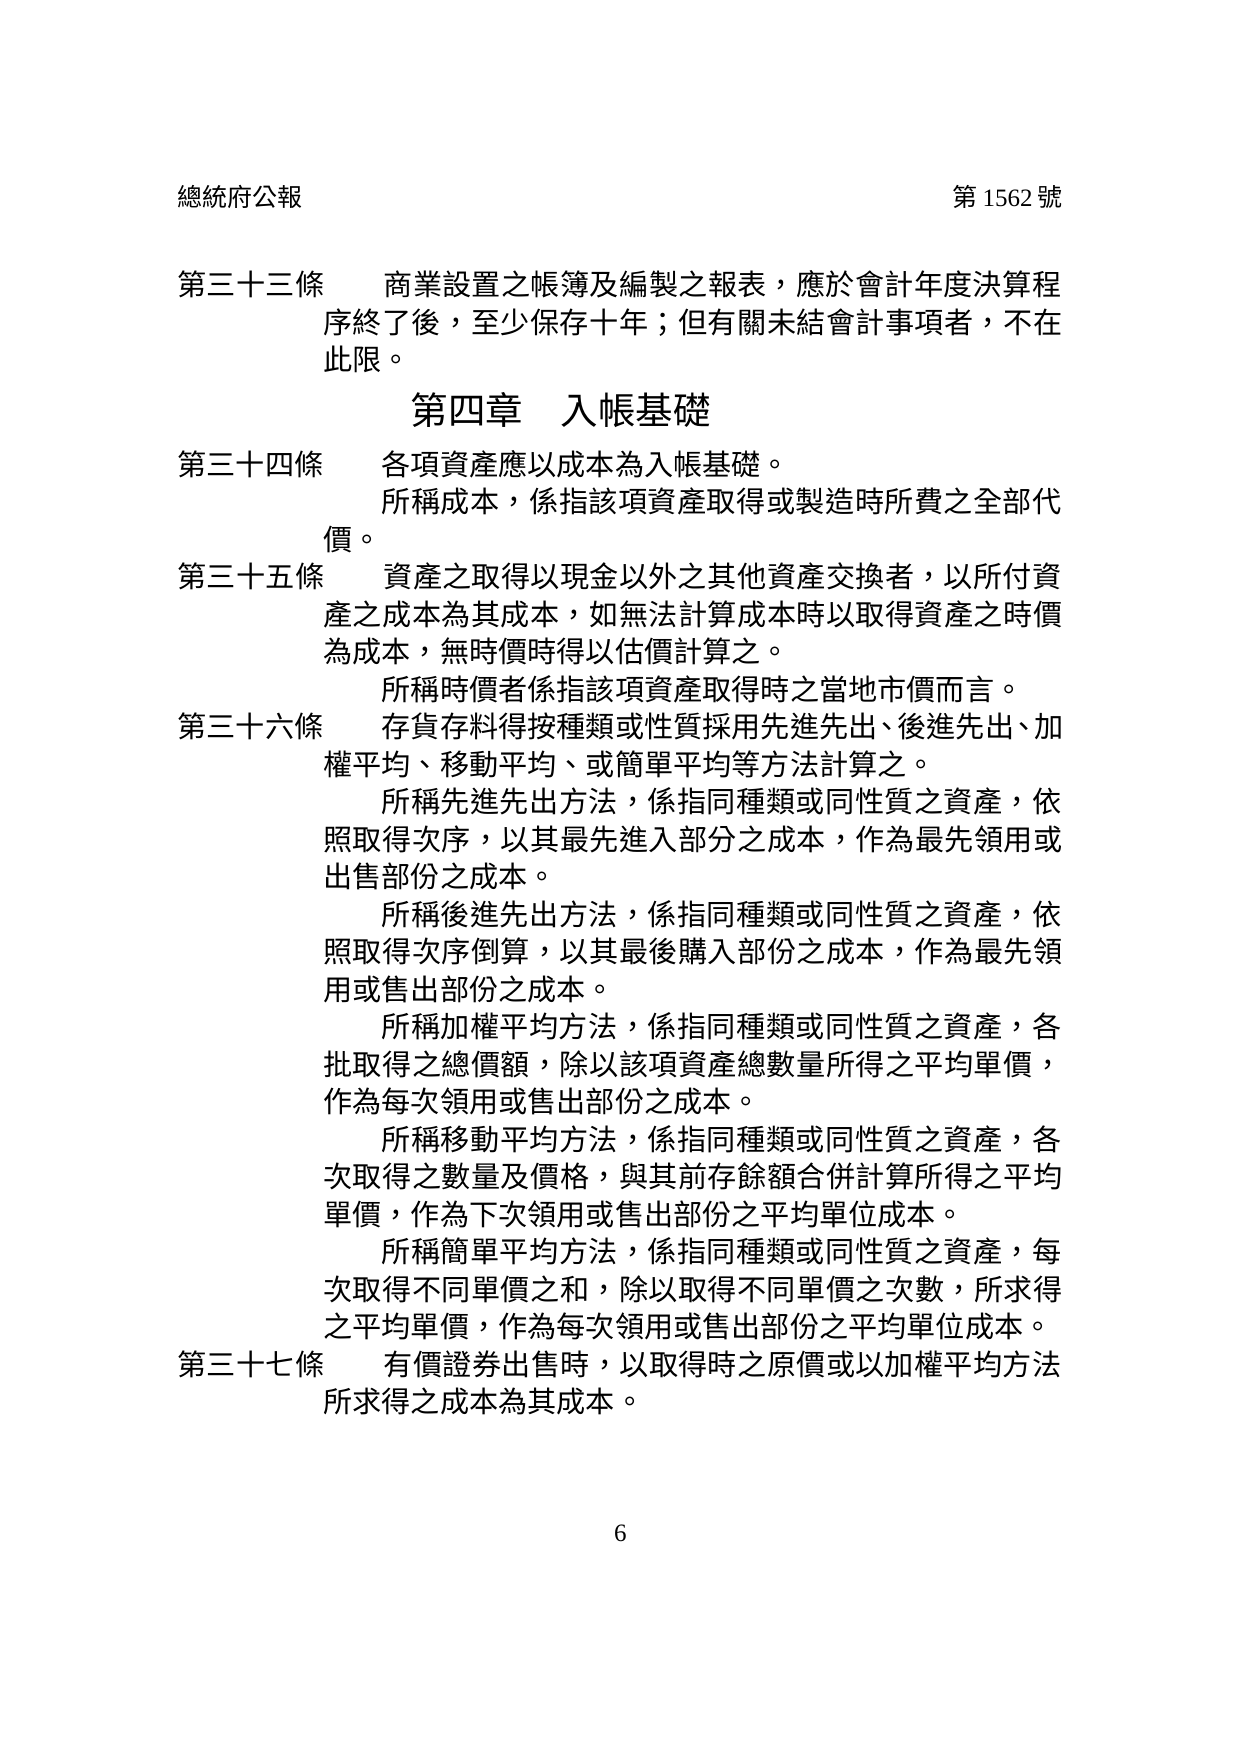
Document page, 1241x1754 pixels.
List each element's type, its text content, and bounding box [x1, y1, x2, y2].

text 第三十三條 商業設置之帳簿及編製之報表，應於會計年度決算程序終了後，至少保存十年；但有關未結會計事項者，不在此限。 [177, 266, 1063, 378]
text 所稱移動平均方法，係指同種類或同性質之資產，各次取得之數量及價格，與其前存餘額合併計算所得之平均單價，作為下次領用或售出部份之平均單位成本。 [323, 1120, 1063, 1232]
text 所稱簡單平均方法，係指同種類或同性質之資產，每次取得不同單價之和，除以取得不同單價之次數，所求得之平均單價，作為每次領用或售出部份之平均單位成本。 [323, 1232, 1063, 1345]
text 所稱先進先出方法，係指同種類或同性質之資產，依照取得次序，以其最先進入部分之成本，作為最先領用或出售部份之成本。 [323, 782, 1063, 895]
text 第三十五條 資產之取得以現金以外之其他資產交換者，以所付資產之成本為其成本，如無法計算成本時以取得資產之時價為成本，無時價時得以估價計算之。 [177, 557, 1063, 670]
text 第三十七條 有價證券出售時，以取得時之原價或以加權平均方法，所求得之成本為其成本。 [177, 1345, 1063, 1420]
text 所稱成本，係指該項資產取得或製造時所費之全部代價。 [323, 482, 1063, 557]
text 所稱時價者係指該項資產取得時之當地市價而言。 [323, 670, 1063, 707]
text 第三十四條 各項資產應以成本為入帳基礎。 [177, 445, 1063, 482]
text 第三十六條 存貨存料得按種類或性質採用先進先出、後進先出、加權平均、移動平均、或簡單平均等方法計算之。 [177, 707, 1063, 782]
text 所稱後進先出方法，係指同種類或同性質之資產，依照取得次序倒算，以其最後購入部份之成本，作為最先領用或售出部份之成本。 [323, 895, 1063, 1007]
text 所稱加權平均方法，係指同種類或同性質之資產，各批取得之總價額，除以該項資產總數量所得之平均單價，作為每次領用或售出部份之成本。 [323, 1007, 1063, 1120]
text 第四章 入帳基礎 [411, 391, 1063, 432]
